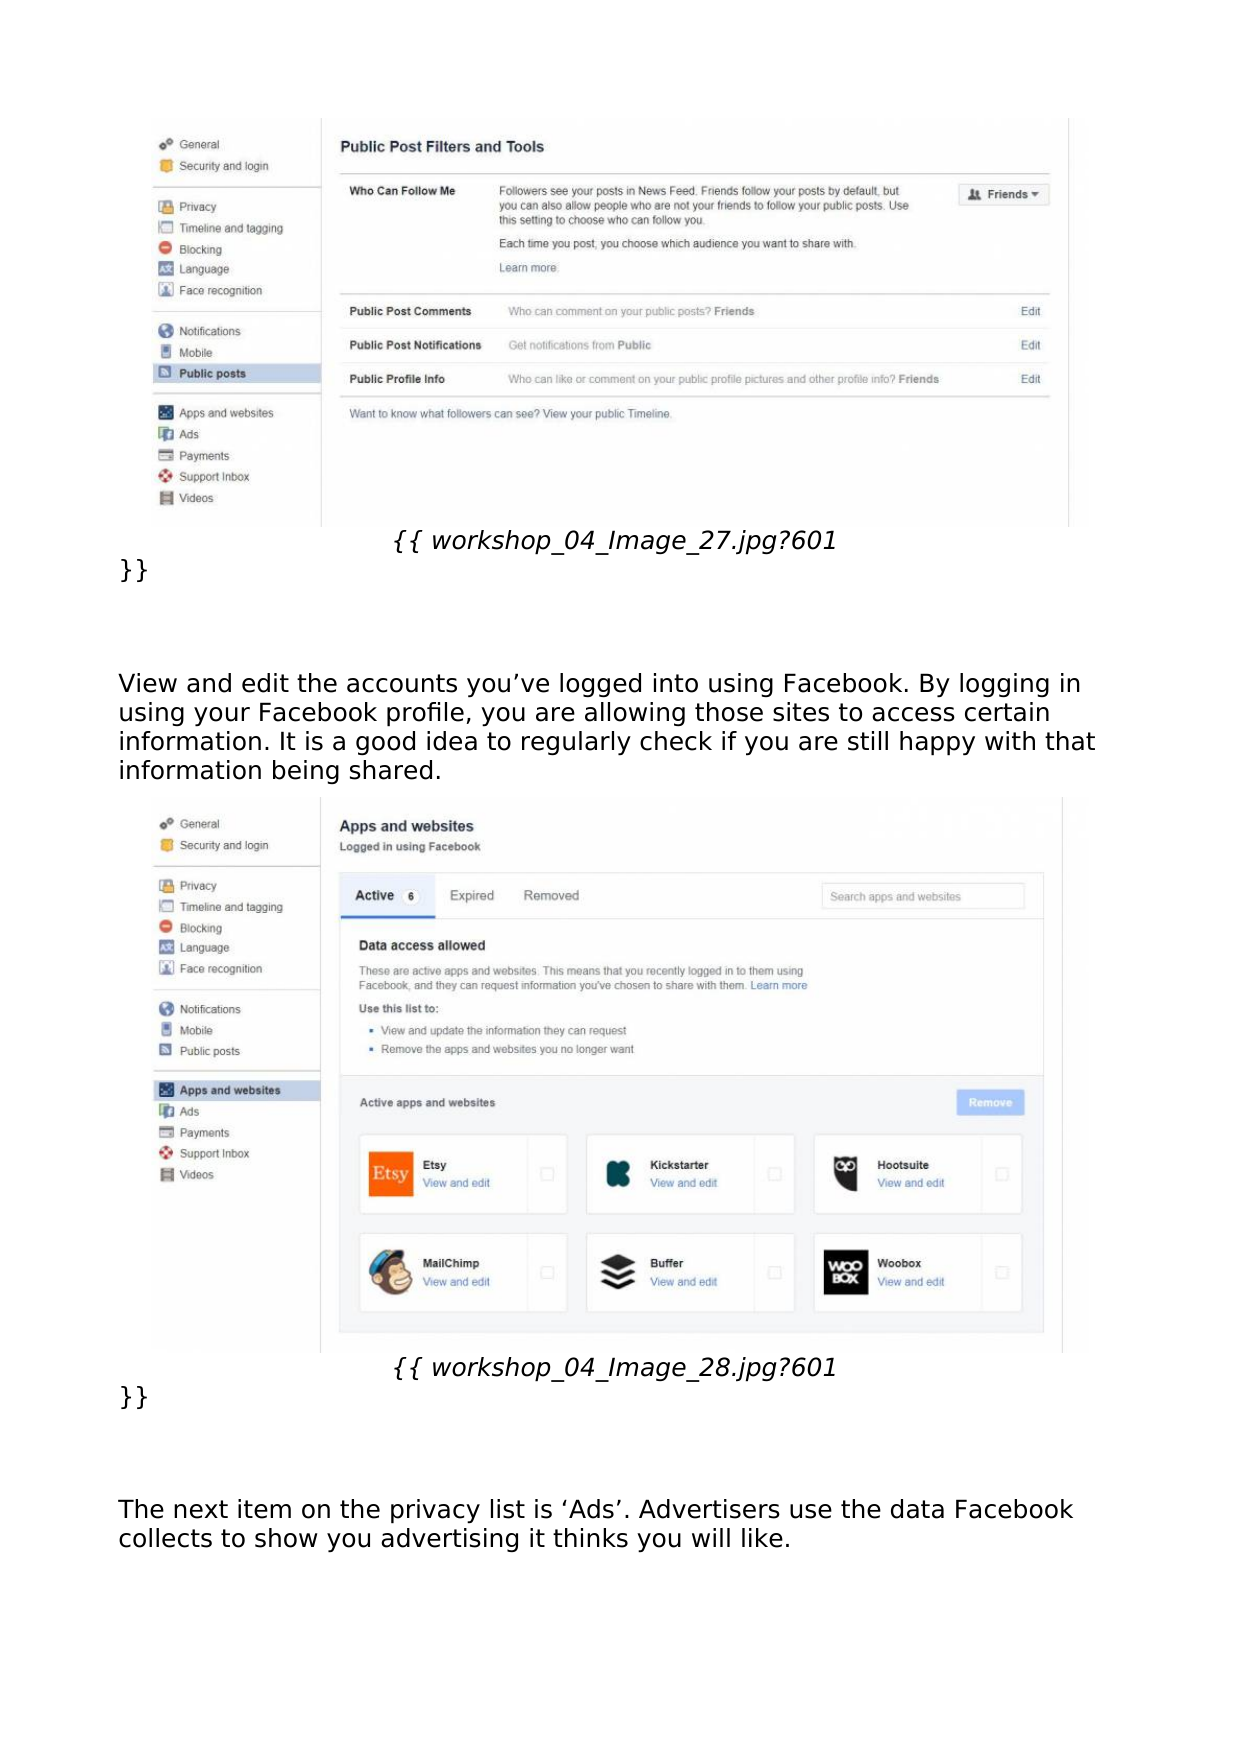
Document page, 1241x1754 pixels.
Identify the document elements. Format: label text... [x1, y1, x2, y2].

text The next item on the privacy list is ‘Ads’. Advertisers use the data Facebook collects to show you advertising it thinks you will like. [118, 1495, 1122, 1553]
text }} [118, 118, 1122, 585]
text {{ workshop_04_Image_27.jpg?601 [151, 527, 1089, 556]
picture [151, 797, 1089, 1353]
text }} [118, 798, 1122, 1411]
text {{ workshop_04_Image_28.jpg?601 [151, 1353, 1089, 1382]
text View and edit the accounts you’ve logged into using Facebook. By logging in using your Facebook profile, you are allowing those sites to access certain information. It is a good idea to regularly check if you are still happy with that information being shared. [118, 669, 1122, 785]
picture [151, 118, 1089, 527]
